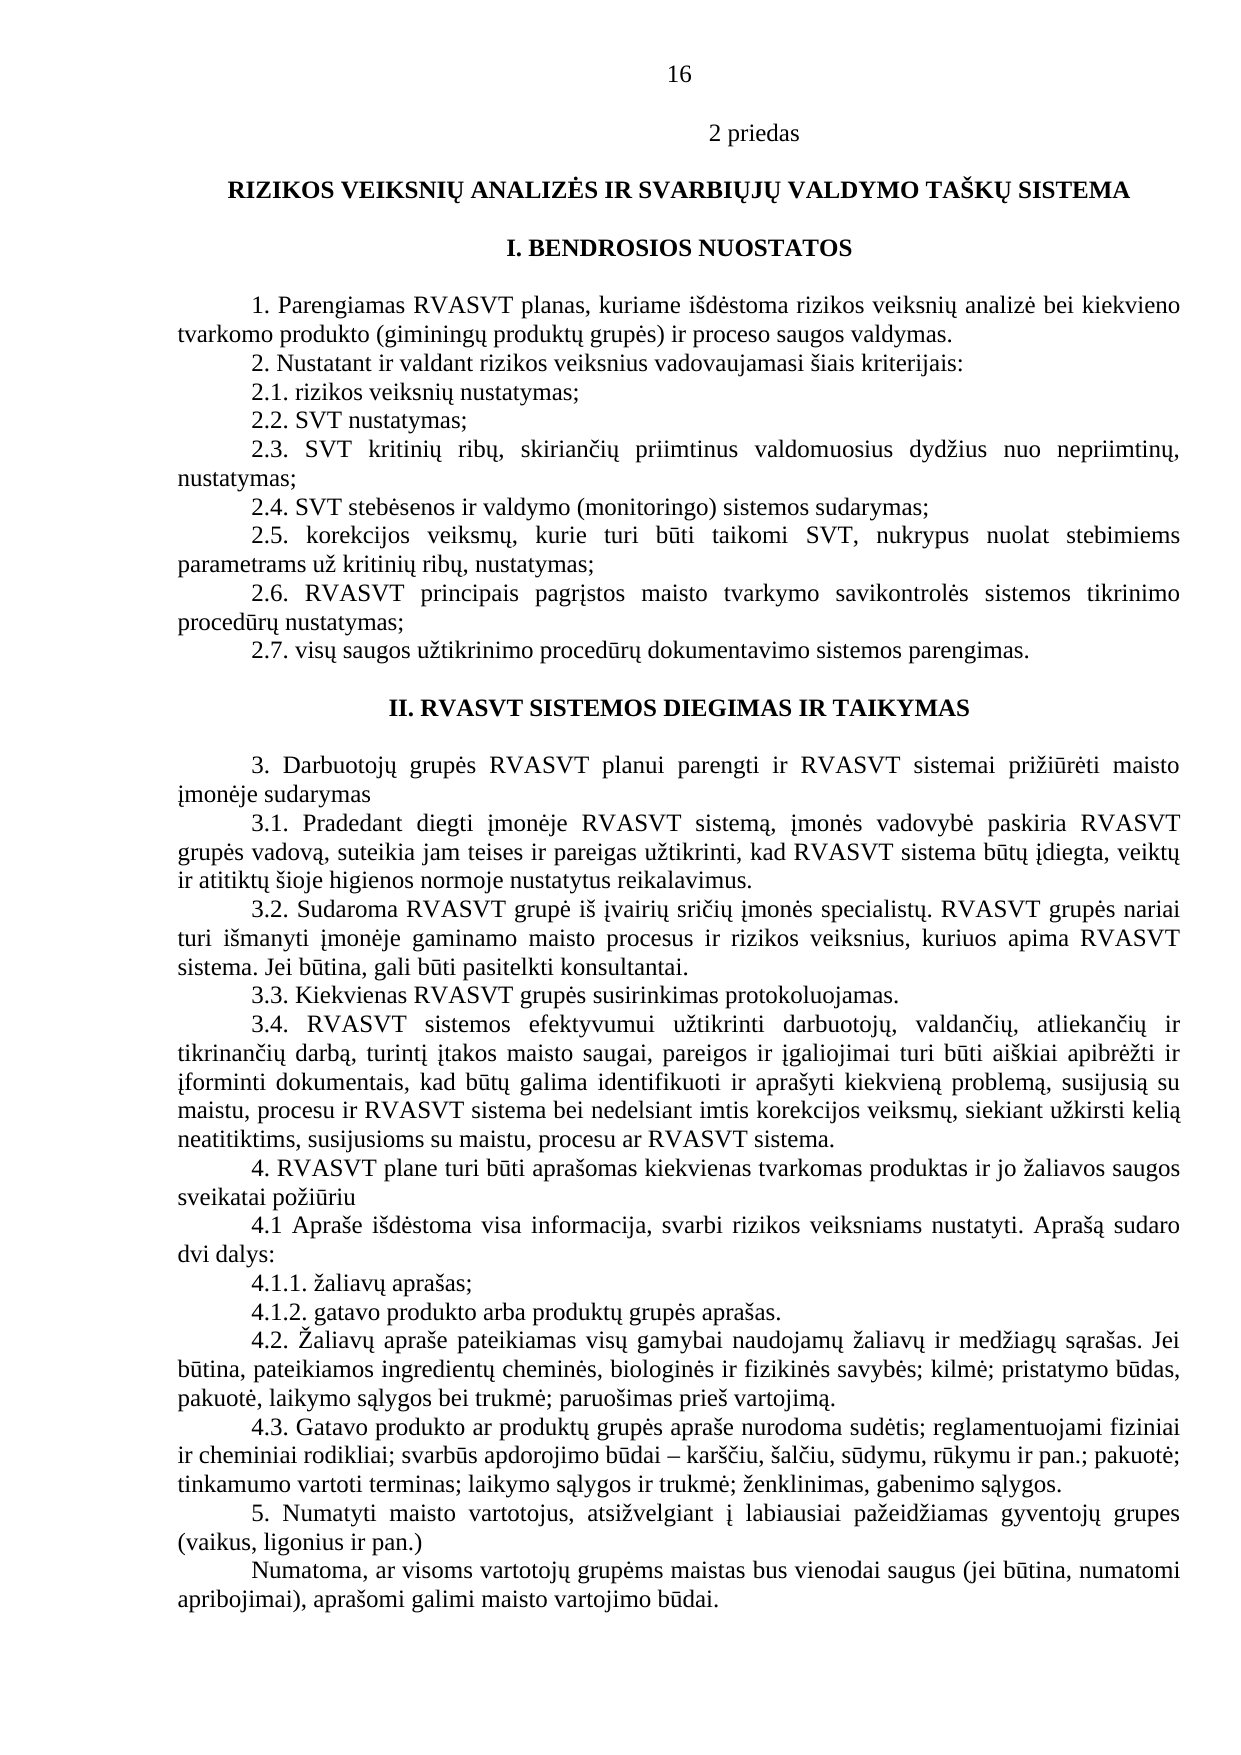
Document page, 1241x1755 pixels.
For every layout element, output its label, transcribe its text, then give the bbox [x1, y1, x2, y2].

text 2.4. SVT stebėsenos ir valdymo (monitoringo) sistemos sudarymas; [177, 492, 1181, 521]
text 4.1.2. gatavo produkto arba produktų grupės aprašas. [177, 1297, 1181, 1326]
text 3.4. RVASVT sistemos efektyvumui užtikrinti darbuotojų, valdančių, atliekančių ir tikrinančių darbą, turintį įtakos maisto saugai, pareigos ir įgaliojimai turi būti aiškiai apibrėžti ir įforminti dokumentais, kad būtų galima identifikuoti ir aprašyti kiekvieną problemą, susijusią su maistu, procesu ir RVASVT sistema bei nedelsiant imtis korekcijos veiksmų, siekiant užkirsti kelią neatitiktims, susijusioms su maistu, procesu ar RVASVT sistema. [177, 1009, 1181, 1153]
text 2. Nustatant ir valdant rizikos veiksnius vadovaujamasi šiais kriterijais: [177, 348, 1181, 377]
text Numatoma, ar visoms vartotojų grupėms maistas bus vienodai saugus (jei būtina, numatomi apribojimai), aprašomi galimi maisto vartojimo būdai. [177, 1556, 1181, 1613]
text 4.1.1. žaliavų aprašas; [177, 1268, 1181, 1297]
text 2.5. korekcijos veiksmų, kurie turi būti taikomi SVT, nukrypus nuolat stebimiems parametrams už kritinių ribų, nustatymas; [177, 521, 1181, 578]
text Rizikos veiksnių analizės ir svarbiųjų valdymo taškų SISTEMA [177, 176, 1181, 204]
text 3.3. Kiekvienas RVASVT grupės susirinkimas protokoluojamas. [177, 981, 1181, 1009]
text 2.2. SVT nustatymas; [177, 406, 1181, 434]
text II. RVASVT sistemos diegimas ir taikymas [177, 693, 1181, 722]
text 3. Darbuotojų grupės RVASVT planui parengti ir RVASVT sistemai prižiūrėti maisto įmonėje sudarymas [177, 751, 1181, 808]
text 2.1. rizikos veiksnių nustatymas; [177, 377, 1181, 406]
text 4.3. Gatavo produkto ar produktų grupės apraše nurodoma sudėtis; reglamentuojami fiziniai ir cheminiai rodikliai; svarbūs apdorojimo būdai – karščiu, šalčiu, sūdymu, rūkymu ir pan.; pakuotė; tinkamumo vartoti terminas; laikymo sąlygos ir trukmė; ženklinimas, gabenimo sąlygos. [177, 1412, 1181, 1498]
text 4.2. Žaliavų apraše pateikiamas visų gamybai naudojamų žaliavų ir medžiagų sąrašas. Jei būtina, pateikiamos ingredientų cheminės, biologinės ir fizikinės savybės; kilmė; pristatymo būdas, pakuotė, laikymo sąlygos bei trukmė; paruošimas prieš vartojimą. [177, 1326, 1181, 1412]
text 2 priedas [177, 118, 1181, 147]
text 2.6. RVASVT principais pagrįstos maisto tvarkymo savikontrolės sistemos tikrinimo procedūrų nustatymas; [177, 578, 1181, 636]
text 4.1 Apraše išdėstoma visa informacija, svarbi rizikos veiksniams nustatyti. Aprašą sudaro dvi dalys: [177, 1211, 1181, 1268]
text 1. Parengiamas RVASVT planas, kuriame išdėstoma rizikos veiksnių analizė bei kiekvieno tvarkomo produkto (giminingų produktų grupės) ir proceso saugos valdymas. [177, 291, 1181, 348]
text 3.1. Pradedant diegti įmonėje RVASVT sistemą, įmonės vadovybė paskiria RVASVT grupės vadovą, suteikia jam teises ir pareigas užtikrinti, kad RVASVT sistema būtų įdiegta, veiktų ir atitiktų šioje higienos normoje nustatytus reikalavimus. [177, 808, 1181, 894]
text 2.7. visų saugos užtikrinimo procedūrų dokumentavimo sistemos parengimas. [177, 636, 1181, 664]
text 2.3. SVT kritinių ribų, skiriančių priimtinus valdomuosius dydžius nuo nepriimtinų, nustatymas; [177, 434, 1181, 492]
text I. BENDROSIOS NUOSTATOS [177, 233, 1181, 262]
text 5. Numatyti maisto vartotojus, atsižvelgiant į labiausiai pažeidžiamas gyventojų grupes (vaikus, ligonius ir pan.) [177, 1498, 1181, 1556]
text 4. RVASVT plane turi būti aprašomas kiekvienas tvarkomas produktas ir jo žaliavos saugos sveikatai požiūriu [177, 1153, 1181, 1211]
text 3.2. Sudaroma RVASVT grupė iš įvairių sričių įmonės specialistų. RVASVT grupės nariai turi išmanyti įmonėje gaminamo maisto procesus ir rizikos veiksnius, kuriuos apima RVASVT sistema. Jei būtina, gali būti pasitelkti konsultantai. [177, 894, 1181, 981]
